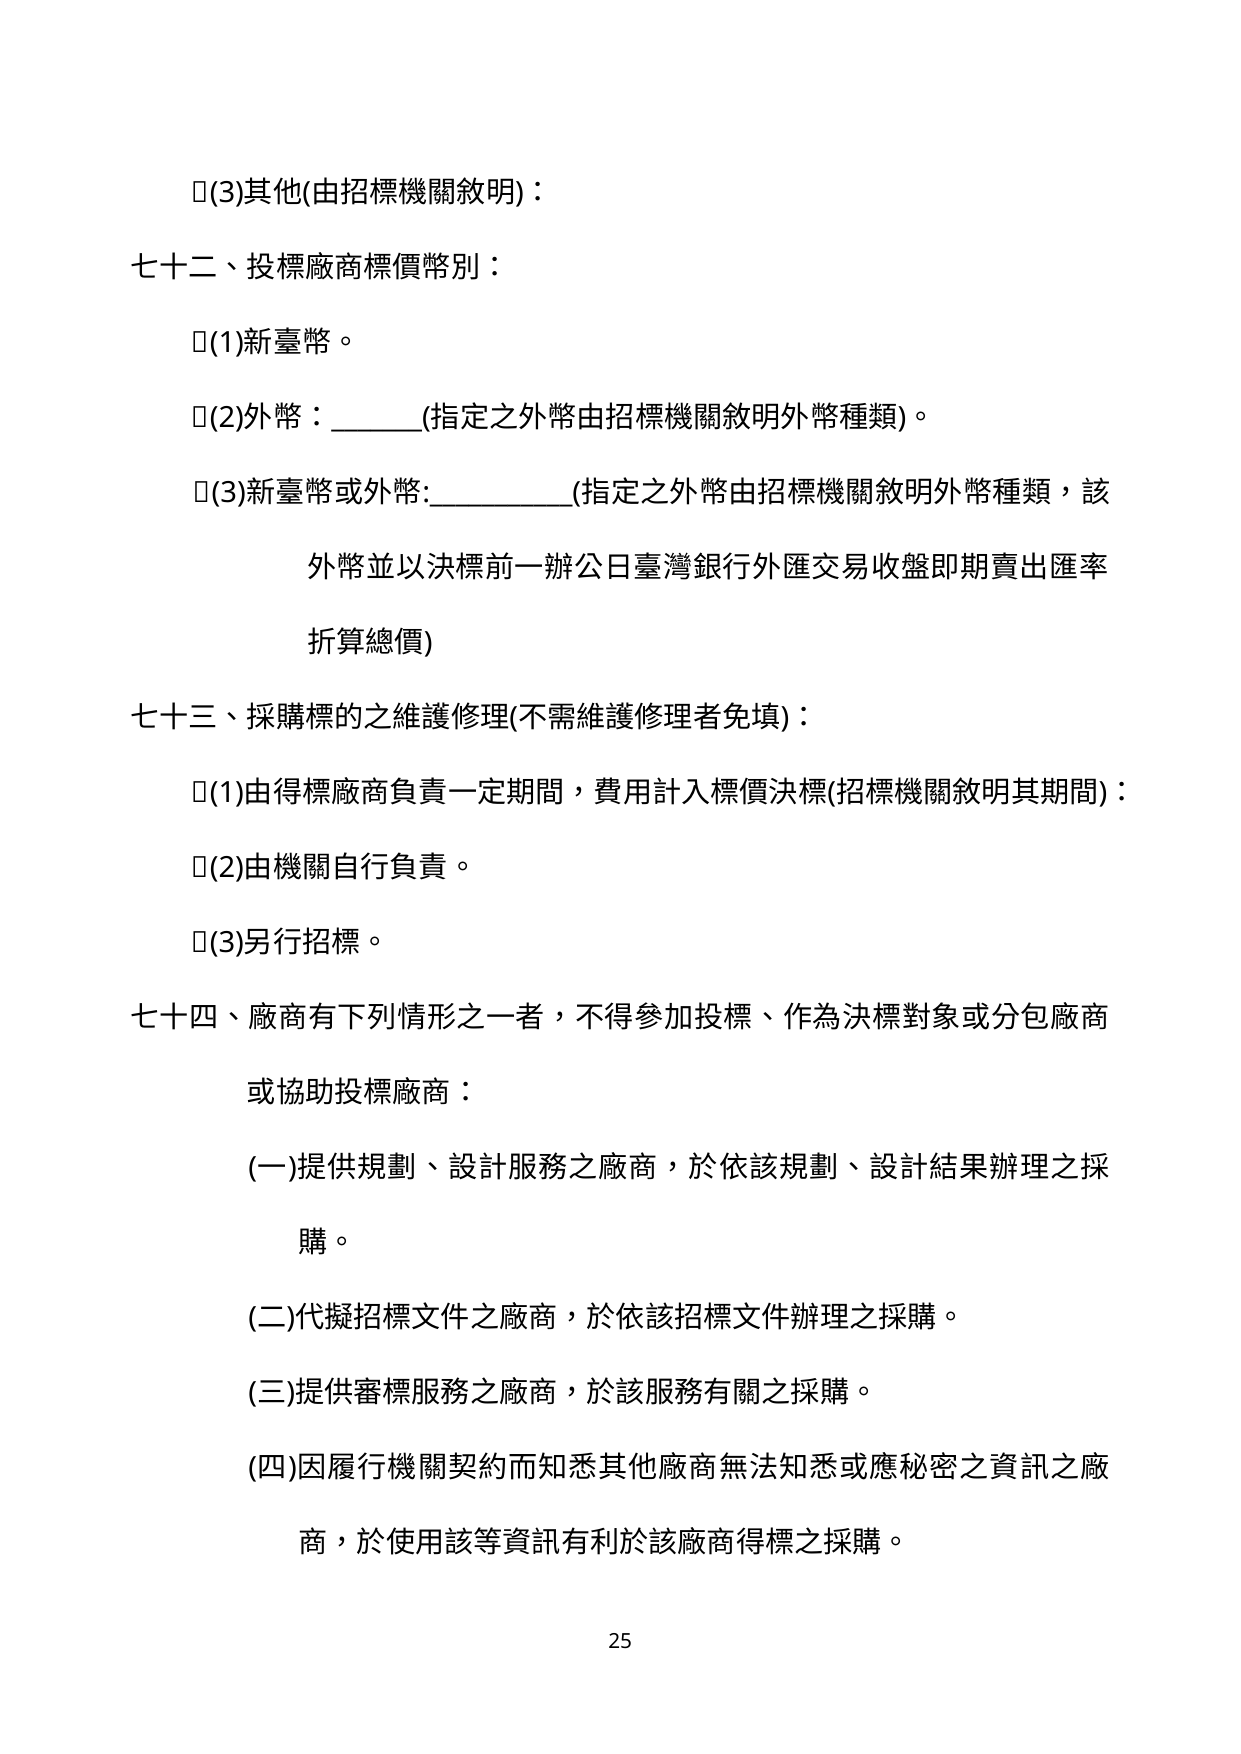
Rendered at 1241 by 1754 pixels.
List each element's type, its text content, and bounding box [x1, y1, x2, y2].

text (一)提供規劃、設計服務之廠商，於依該規劃、設計結果辦理之採購。 [248, 1121, 1110, 1271]
text 七十四、廠商有下列情形之一者，不得參加投標、作為決標對象或分包廠商或協助投標廠商： [130, 971, 1110, 1121]
text (2)外幣：_______(指定之外幣由招標機關敘明外幣種類)。 [130, 371, 1110, 446]
text 七十三、採購標的之維護修理(不需維護修理者免填)： [130, 671, 1110, 746]
text 七十二、投標廠商標價幣別： [130, 221, 1110, 296]
text (四)因履行機關契約而知悉其他廠商無法知悉或應秘密之資訊之廠商，於使用該等資訊有利於該廠商得標之採購。 [248, 1421, 1110, 1571]
text (1)新臺幣。 [130, 296, 1110, 371]
text (2)由機關自行負責。 [130, 821, 1110, 896]
text (3)新臺幣或外幣:___________(指定之外幣由招標機關敘明外幣種類，該外幣並以決標前一辦公日臺灣銀行外匯交易收盤即期賣出匯率折算總價) [130, 446, 1110, 671]
text (三)提供審標服務之廠商，於該服務有關之採購。 [248, 1346, 1110, 1421]
text (1)由得標廠商負責一定期間，費用計入標價決標(招標機關敘明其期間)： [130, 746, 1110, 821]
text (二)代擬招標文件之廠商，於依該招標文件辦理之採購。 [248, 1271, 1110, 1346]
text (3)其他(由招標機關敘明)： [130, 146, 1110, 221]
text (3)另行招標。 [130, 896, 1110, 971]
